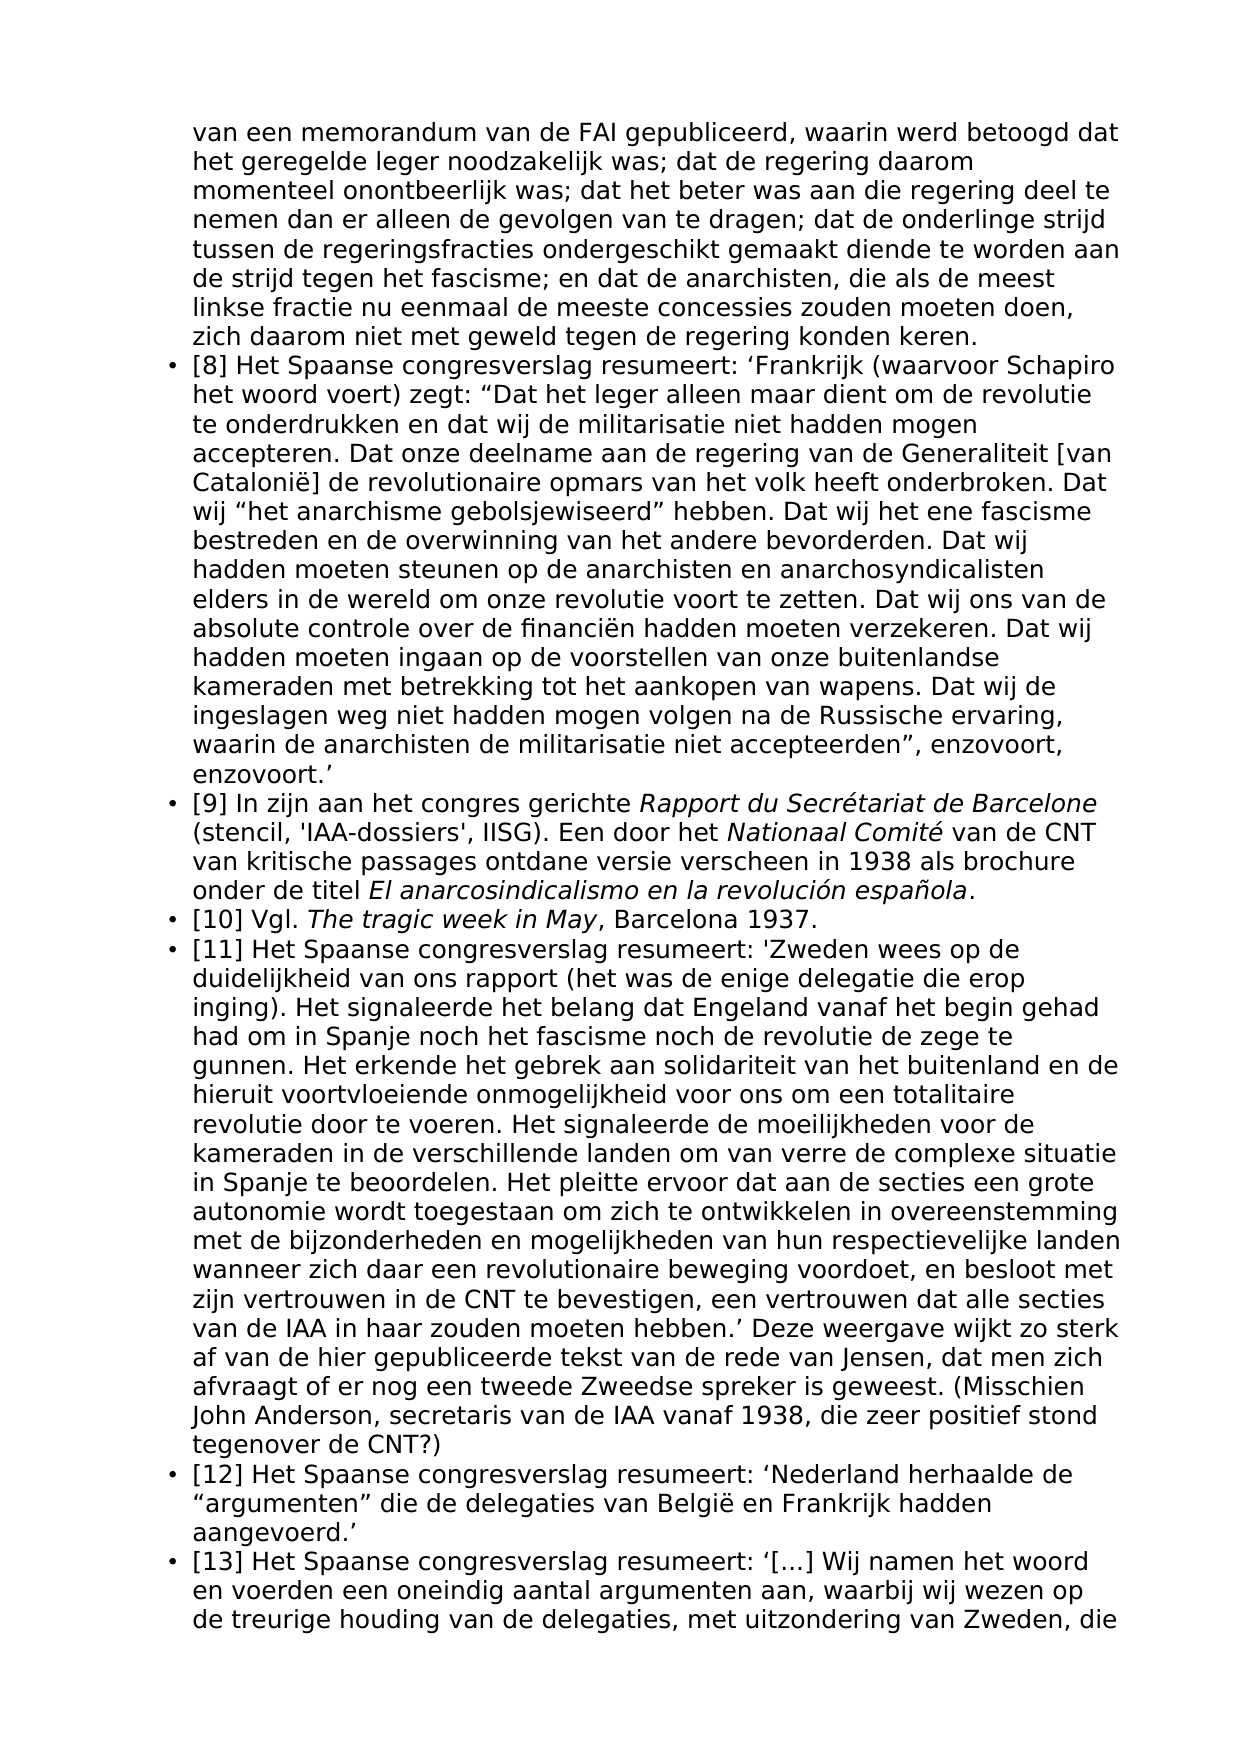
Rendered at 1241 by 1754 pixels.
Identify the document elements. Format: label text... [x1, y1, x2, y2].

list [9] In zijn aan het congres gerichte Rapport du Secrétariat de Barcelone (stencil, 'IAA-dossiers', IISG). Een door het Nationaal Comité van de CNT van kritische passages ontdane versie verscheen in 1938 als brochure onder de titel El anarcosindicalismo en la revolución española. [177, 789, 1122, 906]
list [10] Vgl. The tragic week in May, Barcelona 1937. [177, 906, 1122, 935]
list [12] Het Spaanse congresverslag resumeert: ‘Nederland herhaalde de “argumenten” die de delegaties van België en Frankrijk hadden aangevoerd.’ [177, 1460, 1122, 1547]
list [8] Het Spaanse congresverslag resumeert: ‘Frankrijk (waarvoor Schapiro het woord voert) zegt: “Dat het leger alleen maar dient om de revolutie te onderdrukken en dat wij de militarisatie niet hadden mogen accepteren. Dat onze deelname aan de regering van de Generaliteit [van Catalonië] de revolutionaire opmars van het volk heeft onderbroken. Dat wij “het anarchisme gebolsjewiseerd” hebben. Dat wij het ene fascisme bestreden en de overwinning van het andere bevorderden. Dat wij hadden moeten steunen op de anarchisten en anarchosyndicalisten elders in de wereld om onze revolutie voort te zetten. Dat wij ons van de absolute controle over de financiën hadden moeten verzekeren. Dat wij hadden moeten ingaan op de voorstellen van onze buitenlandse kameraden met betrekking tot het aankopen van wapens. Dat wij de ingeslagen weg niet hadden mogen volgen na de Russische ervaring, waarin de anarchisten de militarisatie niet accepteerden”, enzovoort, enzovoort.’ [177, 351, 1122, 789]
list [13] Het Spaanse congresverslag resumeert: ‘[...] Wij namen het woord en voerden een oneindig aantal argumenten aan, waarbij wij wezen op de treurige houding van de delegaties, met uitzondering van Zweden, die [177, 1547, 1122, 1635]
list [11] Het Spaanse congresverslag resumeert: 'Zweden wees op de duidelijkheid van ons rapport (het was de enige delegatie die erop inging). Het signaleerde het belang dat Engeland vanaf het begin gehad had om in Spanje noch het fascisme noch de revolutie de zege te gunnen. Het erkende het gebrek aan solidariteit van het buitenland en de hieruit voortvloeiende onmogelijkheid voor ons om een totalitaire revolutie door te voeren. Het signaleerde de moeilijkheden voor de kameraden in de verschillende landen om van verre de complexe situatie in Spanje te beoordelen. Het pleitte ervoor dat aan de secties een grote autonomie wordt toegestaan om zich te ontwikkelen in overeenstemming met de bijzonderheden en mogelijkheden van hun respectievelijke landen wanneer zich daar een revolutionaire beweging voordoet, en besloot met zijn vertrouwen in de CNT te bevestigen, een vertrouwen dat alle secties van de IAA in haar zouden moeten hebben.’ Deze weergave wijkt zo sterk af van de hier gepubliceerde tekst van de rede van Jensen, dat men zich afvraagt of er nog een tweede Zweedse spreker is geweest. (Misschien John Anderson, secretaris van de IAA vanaf 1938, die zeer positief stond tegenover de CNT?) [177, 935, 1122, 1460]
list van een memorandum van de FAI gepubliceerd, waarin werd betoogd dat het geregelde leger noodzakelijk was; dat de regering daarom momenteel onontbeerlijk was; dat het beter was aan die regering deel te nemen dan er alleen de gevolgen van te dragen; dat de onderlinge strijd tussen de regeringsfracties ondergeschikt gemaakt diende te worden aan de strijd tegen het fascisme; en dat de anarchisten, die als de meest linkse fractie nu eenmaal de meeste concessies zouden moeten doen, zich daarom niet met geweld tegen de regering konden keren. [177, 118, 1122, 351]
